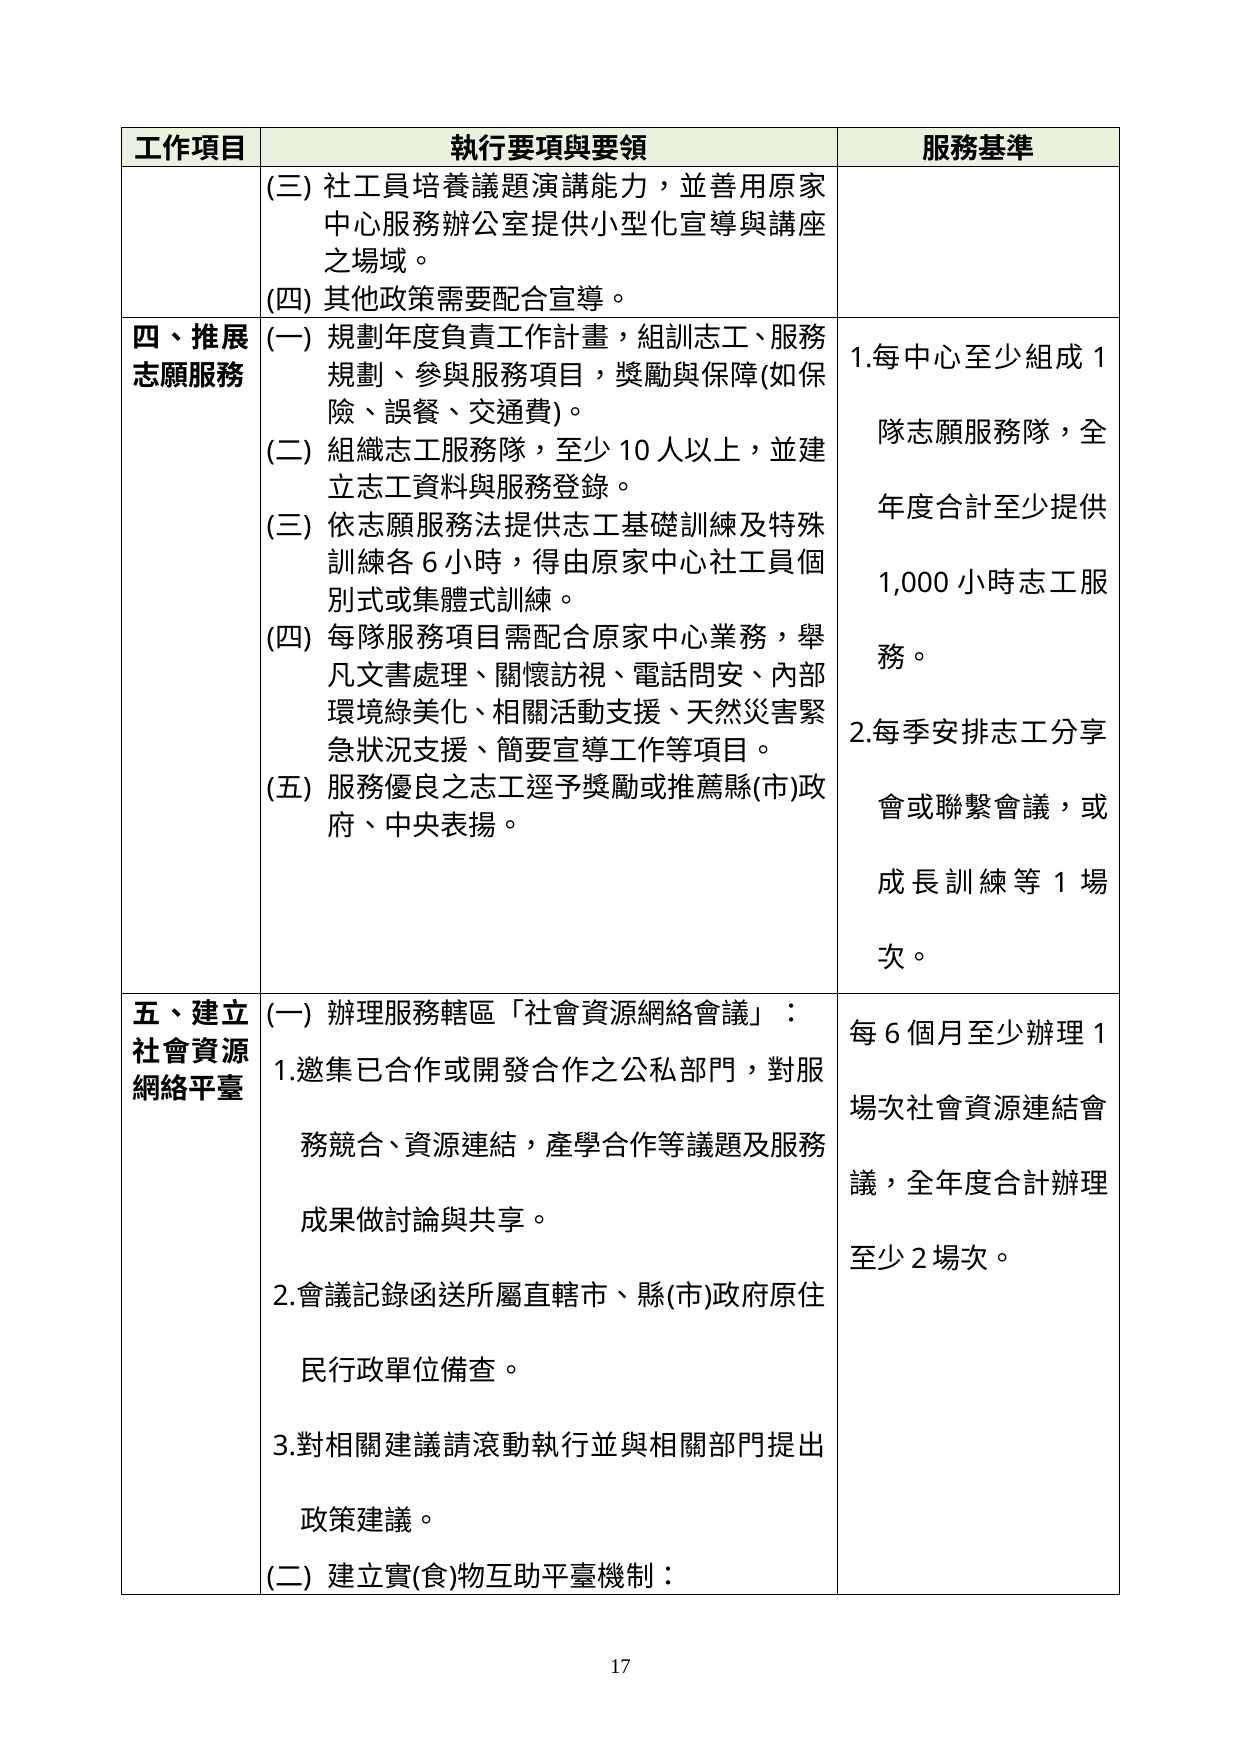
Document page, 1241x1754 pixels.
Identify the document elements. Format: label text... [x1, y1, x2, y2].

table_cell 四、推展志願服務 [122, 318, 260, 993]
table_cell 五、建立社會資源網絡平臺 [122, 994, 260, 1594]
table_cell 每中心至少組成1隊志願服務隊，全年度合計至少提供1,000小時志工服務。 每季安排志工分享會或聯繫會議，或成長訓練等1場次。 [838, 318, 1119, 993]
table_cell 規劃年度負責工作計畫，組訓志工、服務規劃、參與服務項目，獎勵與保障(如保險、誤餐、交通費)。 組織志工服務隊，至少10人以上，並建立志工資料與服務登錄。 依志願服務法提供志工基礎訓練及特殊訓練各6小時，得由原家中心社工員個別式或集體式訓練。 每隊服務項目需配合原家中心業務，舉凡文書處理、關懷訪視、電話問安、內部環境綠美化、相關活動支援、天然災害緊急狀況支援、簡要宣導工作等項目。 服務優良之志工逕予獎勵或推薦縣(市)政府、中央表揚。 [261, 318, 837, 993]
table_header 服務基準 [838, 128, 1119, 166]
table_cell [122, 167, 260, 317]
table_header 執行要項與要領 [261, 128, 837, 166]
table_cell 每6個月至少辦理1場次社會資源連結會議，全年度合計辦理至少2場次。 [838, 994, 1119, 1594]
table_cell 辦理服務轄區「社會資源網絡會議」： 邀集已合作或開發合作之公私部門，對服務競合、資源連結，產學合作等議題及服務成果做討論與共享。 會議記錄函送所屬直轄市、縣(市)政府原住民行政單位備查。 對相關建議請滾動執行並與相關部門提出政策建議。 建立實(食)物互助平臺機制： 及時提供扶助家庭就近獲得資源，以穩定生活，滿足基本生活需求。 關注兒少、長者及貧困家庭之基本生活所需。 建立物資捐贈明細以供徵信，並統計運用公私部門資源連結情形外，請隨時提供主管單位如原民單位查閱。 [261, 994, 837, 1594]
table_cell [838, 167, 1119, 317]
table_header 工作項目 [122, 128, 260, 166]
table_cell 推展原住民權益宣導 規劃年度重點工作並製作宣導道具及社工員、志工自我族語宣導訓練。 原則以部落/社區為單位，以走動巡迴式之外展服務，主動到族人常聚集處所、辦理活動現場或教會安排宣導。 宣導項目：以國民年金、法律扶助、消費者保護、人口販運及兒少、婦女、老人、身心障礙福利宣導為主。 推展初期預防工作 可依人口統計與相關統計規劃以部落或社區為單位之人身安全防制、親職教育(含育兒指導方案、產前檢查宣導)、性別平等、生活法律、理財規劃、長期照顧或其他重要議題。 採取講座方式辦理，每個主題至少1小時。 社工員培養議題演講能力，並善用原家中心服務辦公室提供小型化宣導與講座之場域。 其他政策需要配合宣導。 [261, 167, 837, 317]
